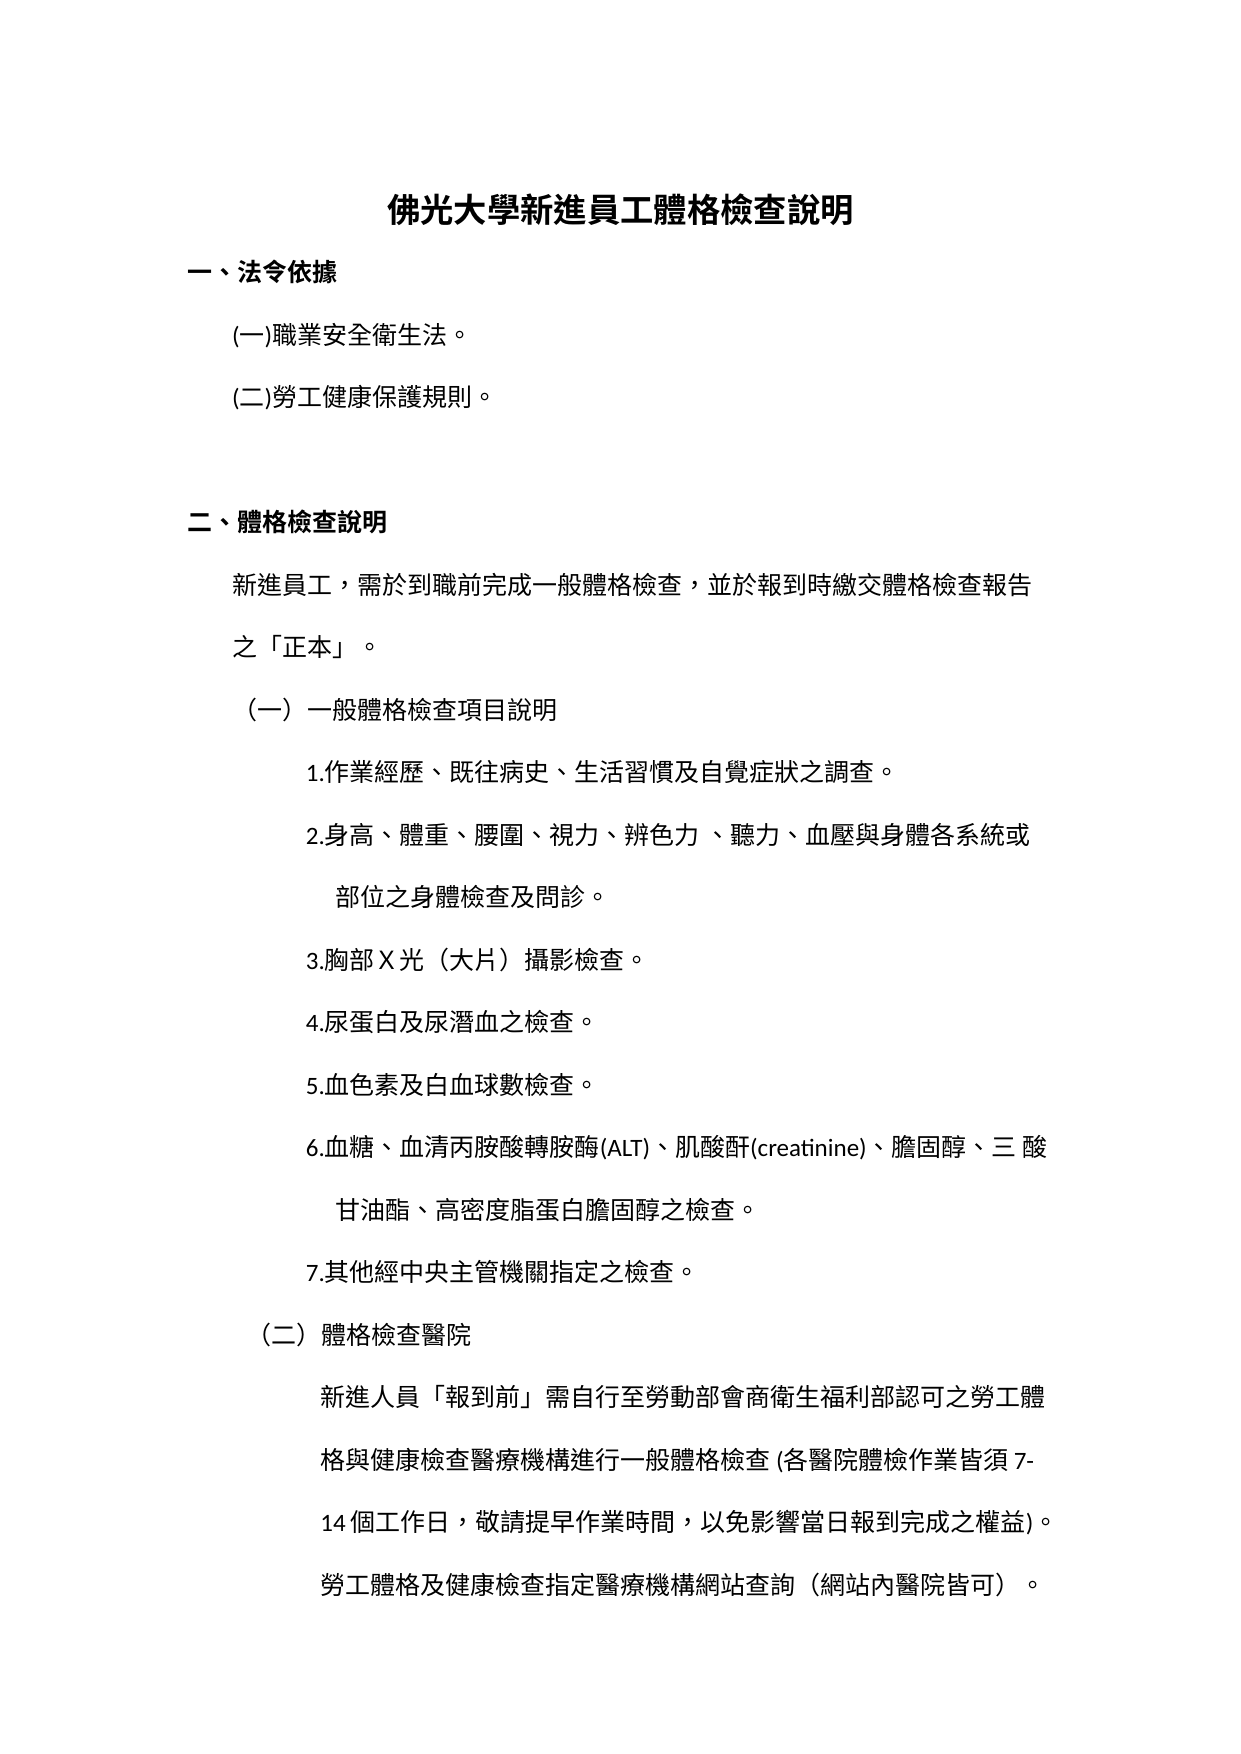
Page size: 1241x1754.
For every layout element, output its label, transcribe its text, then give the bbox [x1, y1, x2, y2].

text 新進人員「報到前」需自行至勞動部會商衛生福利部認可之勞工體格與健康檢查醫療機構進行一般體格檢查 (各醫院體檢作業皆須7-14個工作日，敬請提早作業時間，以免影響當日報到完成之權益)。 [320, 1354, 1053, 1542]
text （二）體格檢查醫院 [187, 1292, 1053, 1354]
text 7.其他經中央主管機關指定之檢查。 [306, 1229, 1053, 1292]
text (二)勞工健康保護規則。 [187, 354, 1053, 417]
text 二、體格檢查說明 [187, 479, 1053, 542]
text 2.身高、體重、腰圍、視力、辨色力 、聽力、血壓與身體各系統或部位之身體檢查及問診。 [306, 792, 1053, 917]
text 3.胸部Ｘ光（大片）攝影檢查。 [306, 917, 1053, 979]
text 1.作業經歷、既往病史、生活習慣及自覺症狀之調查。 [306, 729, 1053, 792]
text 一、法令依據 [187, 229, 1053, 292]
text 6.血糖、血清丙胺酸轉胺酶(ALT)、肌酸酐(creatinine)、膽固醇、三 酸甘油酯、高密度脂蛋白膽固醇之檢查。 [306, 1104, 1053, 1229]
text 新進員工，需於到職前完成一般體格檢查，並於報到時繳交體格檢查報告之「正本」。 [232, 542, 1053, 667]
text 4.尿蛋白及尿潛血之檢查。 [306, 979, 1053, 1042]
text 勞工體格及健康檢查指定醫療機構網站查詢（網站內醫院皆可）。 [320, 1542, 1053, 1604]
text 5.血色素及白血球數檢查。 [306, 1042, 1053, 1104]
text （一）一般體格檢查項目說明 [187, 667, 1053, 729]
text (一)職業安全衛生法。 [187, 292, 1053, 354]
text 佛光大學新進員工體格檢查說明 [187, 167, 1053, 229]
